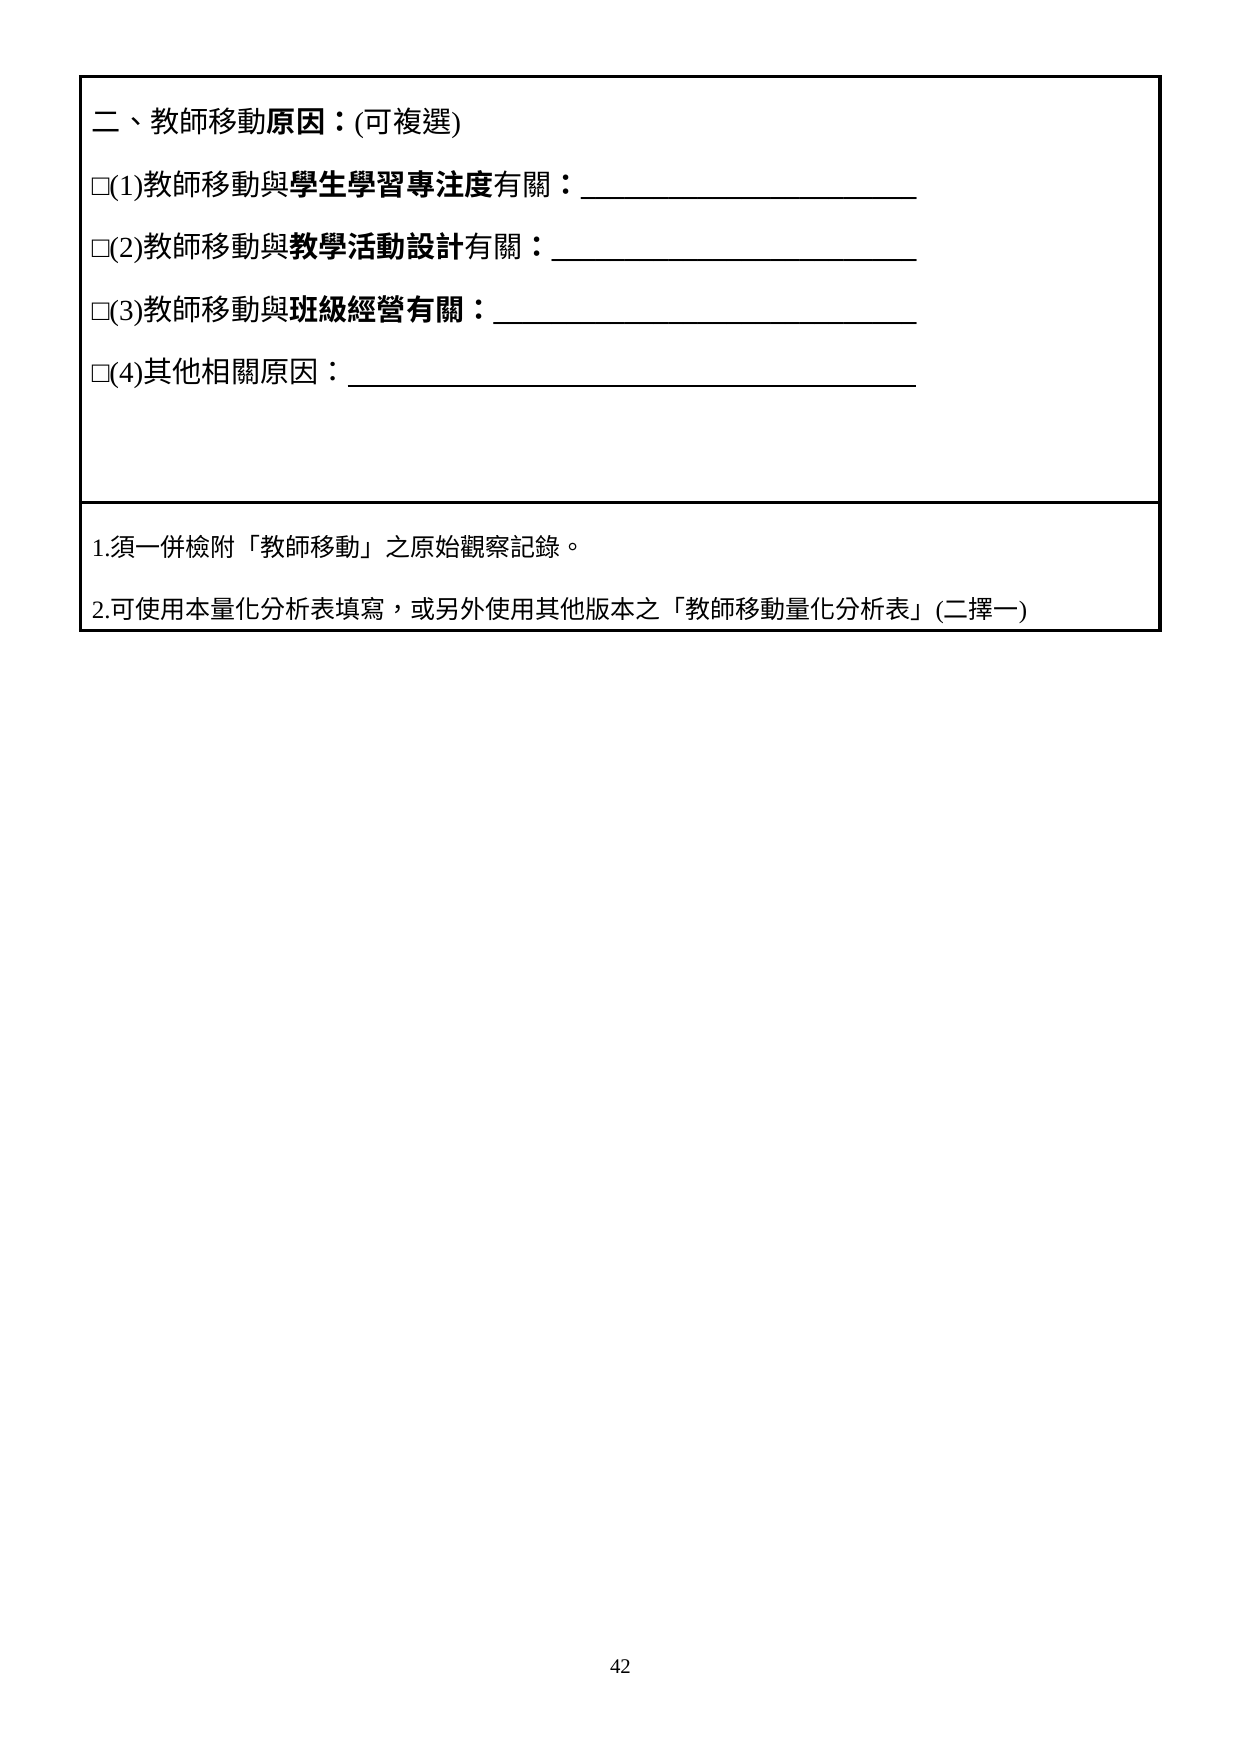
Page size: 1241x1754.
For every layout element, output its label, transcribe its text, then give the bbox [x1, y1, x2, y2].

table_cell 二、教師移動原因：(可複選) □(1)教師移動與學生學習專注度有關：_______________________ □(2)教師移動與教學活動設計有關：_________________________ □(3)教師移動與班級經營有關：_____________________________ □(4)其他相關原因： [82, 78, 1158, 501]
table_cell 1.須一併檢附「教師移動」之原始觀察記錄。 2.可使用本量化分析表填寫，或另外使用其他版本之「教師移動量化分析表」(二擇一) [82, 504, 1158, 629]
